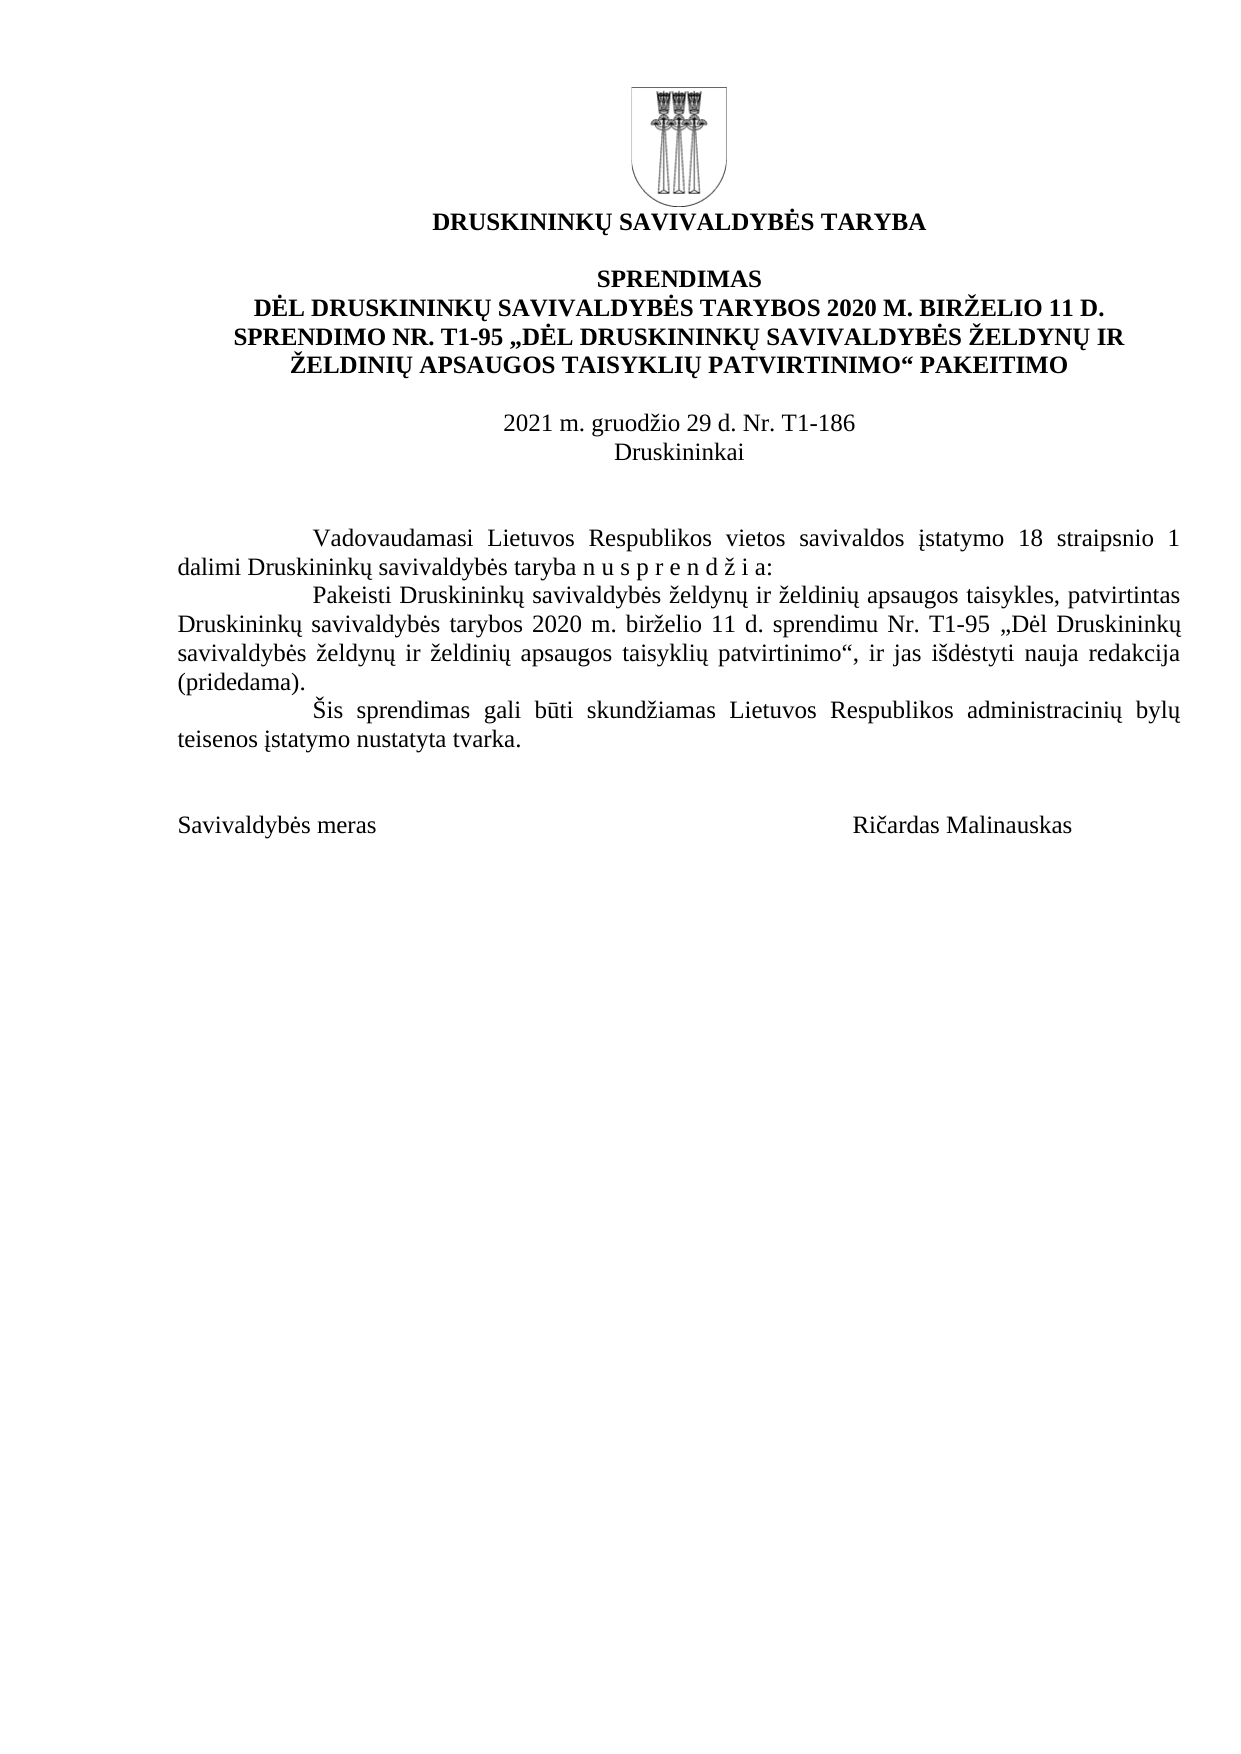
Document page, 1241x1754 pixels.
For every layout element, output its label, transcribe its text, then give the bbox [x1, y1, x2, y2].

text Savivaldybės meras Ričardas Malinauskas [177, 811, 1181, 839]
text Šis sprendimas gali būti skundžiamas Lietuvos Respublikos administracinių bylų teisenos įstatymo nustatyta tvarka. [177, 696, 1181, 753]
text Vadovaudamasi Lietuvos Respublikos vietos savivaldos įstatymo 18 straipsnio 1 dalimi Druskininkų savivaldybės taryba n u s p r e n d ž i a: [177, 523, 1181, 581]
text Pakeisti Druskininkų savivaldybės želdynų ir želdinių apsaugos taisykles, patvirtintas Druskininkų savivaldybės tarybos 2020 m. birželio 11 d. sprendimu Nr. T1-95 „Dėl Druskininkų savivaldybės želdynų ir želdinių apsaugos taisyklių patvirtinimo“, ir jas išdėstyti nauja redakcija (pridedama). [177, 581, 1181, 696]
text 2021 m. gruodžio 29 d. Nr. T1-186 [177, 408, 1181, 437]
text Druskininkai [177, 437, 1181, 466]
text DRUSKININKŲ SAVIVALDYBĖS TARYBA [177, 207, 1181, 236]
text SPRENDIMAS [177, 264, 1181, 293]
text DĖL DRUSKININKŲ SAVIVALDYBĖS TARYBOS 2020 M. BIRŽELIO 11 D. SPRENDIMO NR. T1-95 „DĖL DRUSKININKŲ SAVIVALDYBĖS ŽELDYNŲ IR ŽELDINIŲ APSAUGOS TAISYKLIŲ PATVIRTINIMO“ PAKEITIMO [177, 293, 1181, 379]
